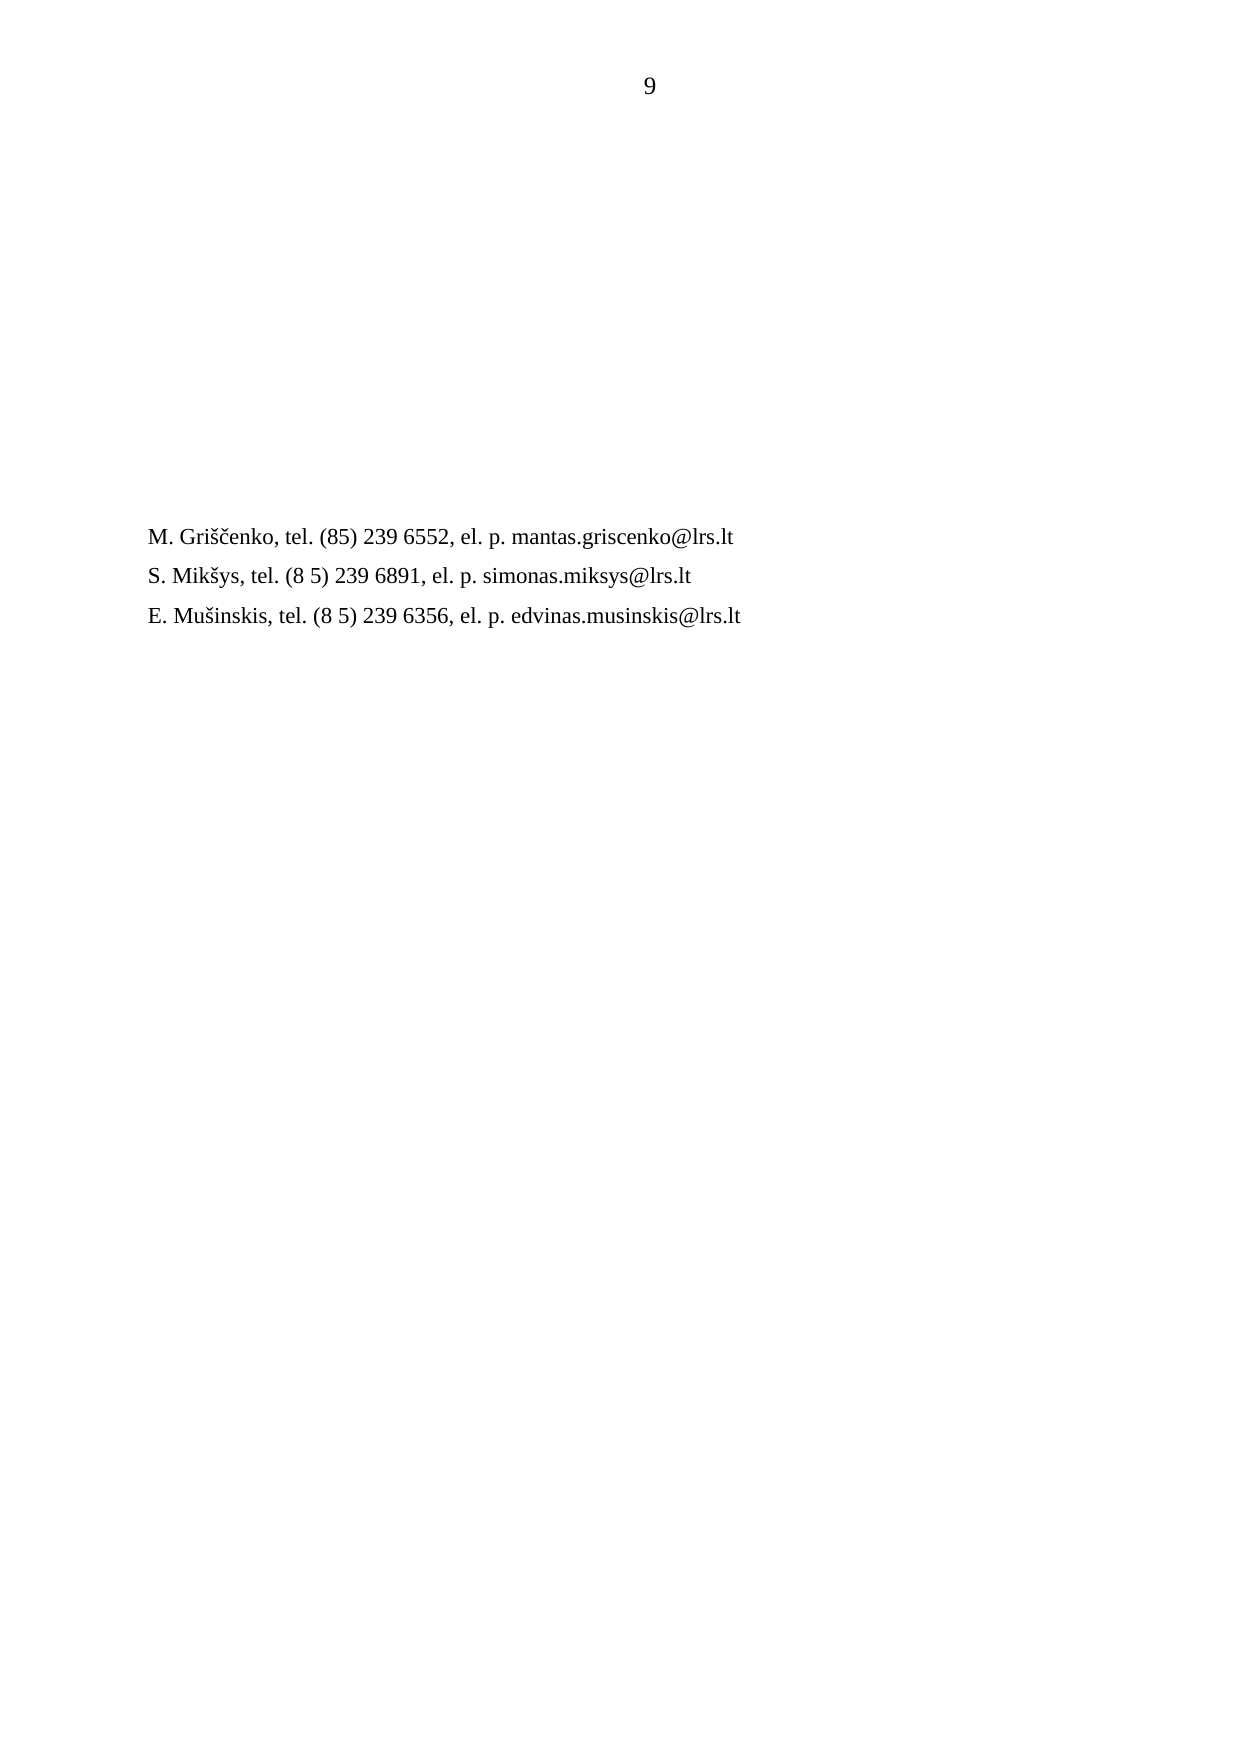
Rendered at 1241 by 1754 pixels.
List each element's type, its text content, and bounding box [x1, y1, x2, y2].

text S. Mikšys, tel. (8 5) 239 6891, el. p. simonas.miksys@lrs.lt [148, 563, 1152, 589]
text E. Mušinskis, tel. (8 5) 239 6356, el. p. edvinas.musinskis@lrs.lt [148, 602, 1152, 628]
text M. Griščenko, tel. (85) 239 6552, el. p. mantas.griscenko@lrs.lt [148, 523, 1152, 549]
